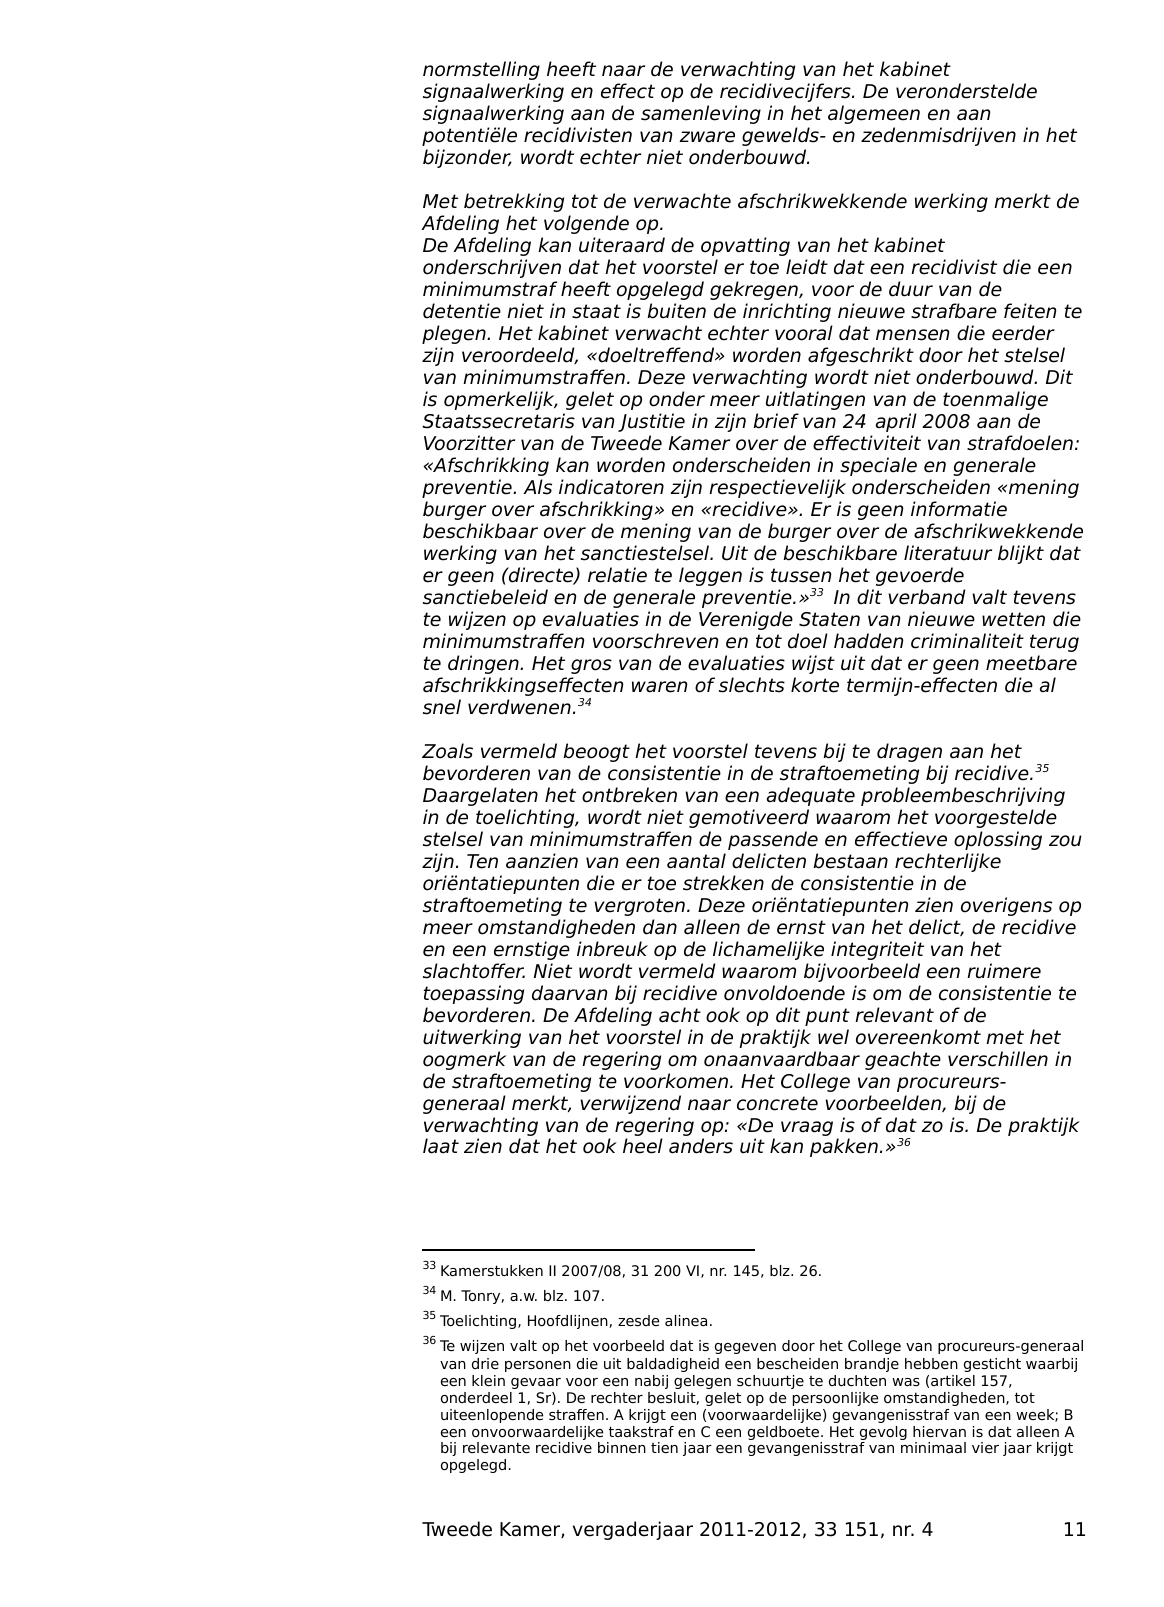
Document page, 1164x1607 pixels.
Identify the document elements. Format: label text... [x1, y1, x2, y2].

text Met betrekking tot de verwachte afschrikwekkende werking merkt de Afdeling het volgende op. [422, 191, 1087, 235]
text De Afdeling kan uiteraard de opvatting van het kabinet onderschrijven dat het voorstel er toe leidt dat een recidivist die een minimumstraf heeft opgelegd gekregen, voor de duur van de detentie niet in staat is buiten de inrichting nieuwe strafbare feiten te plegen. Het kabinet verwacht echter vooral dat mensen die eerder zijn veroordeeld, «doeltreffend» worden afgeschrikt door het stelsel van minimumstraffen. Deze verwachting wordt niet onderbouwd. Dit is opmerkelijk, gelet op onder meer uitlatingen van de toenmalige Staatssecretaris van Justitie in zijn brief van 24 april 2008 aan de Voorzitter van de Tweede Kamer over de effectiviteit van strafdoelen: «Afschrikking kan worden onderscheiden in speciale en generale preventie. Als indicatoren zijn respectievelijk onderscheiden «mening burger over afschrikking» en «recidive». Er is geen informatie beschikbaar over de mening van de burger over de afschrikwekkende werking van het sanctiestelsel. Uit de beschikbare literatuur blijkt dat er geen (directe) relatie te leggen is tussen het gevoerde sanctiebeleid en de generale preventie.» In dit verband valt tevens te wijzen op evaluaties in de Verenigde Staten van nieuwe wetten die minimumstraffen voorschreven en tot doel hadden criminaliteit terug te dringen. Het gros van de evaluaties wijst uit dat er geen meetbare afschrikkingseffecten waren of slechts korte termijn-effecten die al snel verdwenen. [422, 235, 1087, 719]
text Zoals vermeld beoogt het voorstel tevens bij te dragen aan het bevorderen van de consistentie in de straftoemeting bij recidive. Daargelaten het ontbreken van een adequate probleembeschrijving in de toelichting, wordt niet gemotiveerd waarom het voorgestelde stelsel van minimumstraffen de passende en effectieve oplossing zou zijn. Ten aanzien van een aantal delicten bestaan rechterlijke oriëntatiepunten die er toe strekken de consistentie in de straftoemeting te vergroten. Deze oriëntatiepunten zien overigens op meer omstandigheden dan alleen de ernst van het delict, de recidive en een ernstige inbreuk op de lichamelijke integriteit van het slachtoffer. Niet wordt vermeld waarom bijvoorbeeld een ruimere toepassing daarvan bij recidive onvoldoende is om de consistentie te bevorderen. De Afdeling acht ook op dit punt relevant of de uitwerking van het voorstel in de praktijk wel overeenkomt met het oogmerk van de regering om onaanvaardbaar geachte verschillen in de straftoemeting te voorkomen. Het College van procureurs-generaal merkt, verwijzend naar concrete voorbeelden, bij de verwachting van de regering op: «De vraag is of dat zo is. De praktijk laat zien dat het ook heel anders uit kan pakken.» [422, 741, 1087, 1158]
text Te wijzen valt op het voorbeeld dat is gegeven door het College van procureurs-generaal van drie personen die uit baldadigheid een bescheiden brandje hebben gesticht waarbij een klein gevaar voor een nabij gelegen schuurtje te duchten was (artikel 157, onderdeel 1, Sr). De rechter besluit, gelet op de persoonlijke omstandigheden, tot uiteenlopende straffen. A krijgt een (voorwaardelijke) gevangenisstraf van een week; B een onvoorwaardelijke taakstraf en C een geldboete. Het gevolg hiervan is dat alleen A bij relevante recidive binnen tien jaar een gevangenisstraf van minimaal vier jaar krijgt opgelegd. [422, 1334, 1087, 1474]
text M. Tonry, a.w. blz. 107. [422, 1284, 1087, 1306]
text Toelichting, Hoofdlijnen, zesde alinea. [422, 1309, 1087, 1331]
text normstelling heeft naar de verwachting van het kabinet signaalwerking en effect op de recidivecijfers. De veronderstelde signaalwerking aan de samenleving in het algemeen en aan potentiële recidivisten van zware gewelds- en zedenmisdrijven in het bijzonder, wordt echter niet onderbouwd. [422, 59, 1087, 169]
text Kamerstukken II 2007/08, 31 200 VI, nr. 145, blz. 26. [422, 1259, 1087, 1281]
